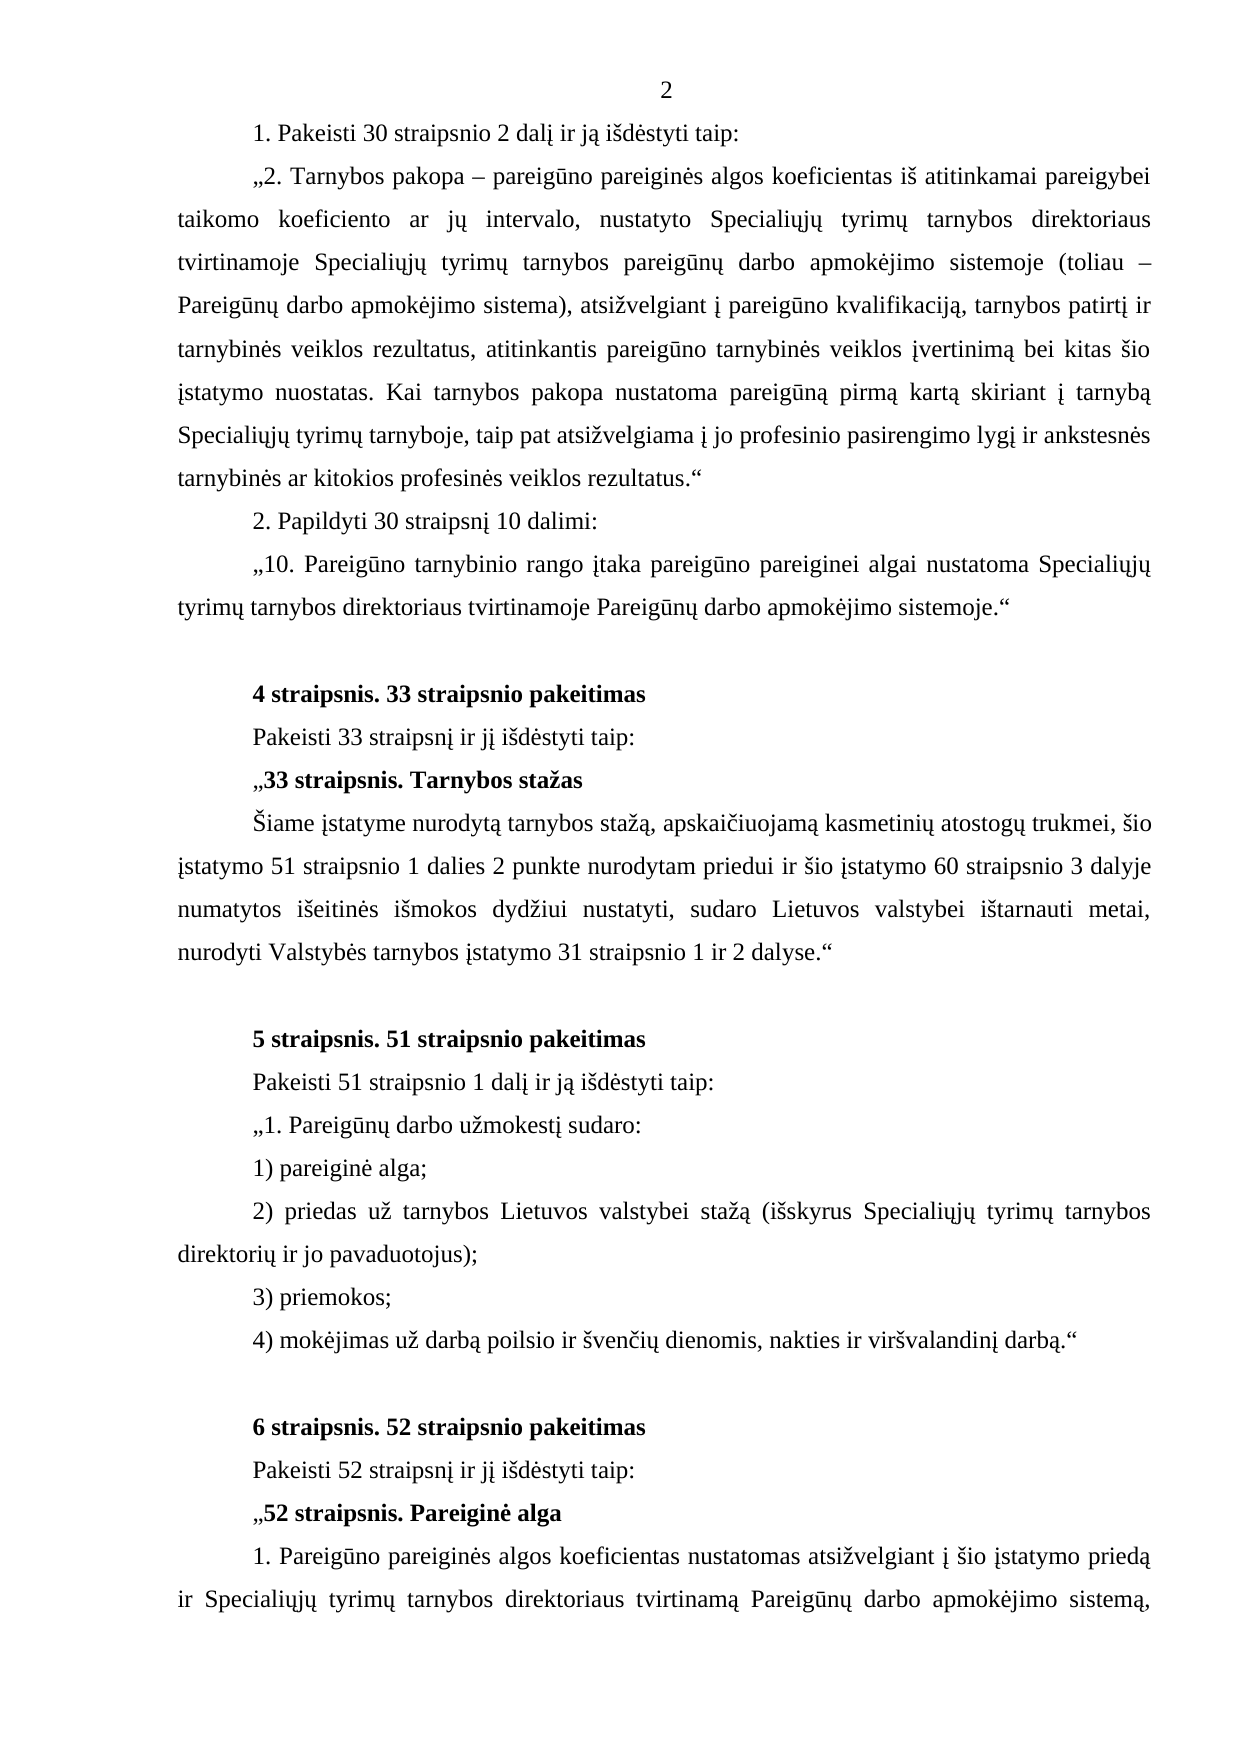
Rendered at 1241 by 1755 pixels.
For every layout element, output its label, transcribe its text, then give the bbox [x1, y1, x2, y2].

text 3) priemokos; [177, 1282, 1152, 1311]
text 1. Pakeisti 30 straipsnio 2 dalį ir ją išdėstyti taip: [177, 118, 1152, 147]
text 2. Papildyti 30 straipsnį 10 dalimi: [177, 506, 1152, 535]
text 1) pareiginė alga; [177, 1153, 1152, 1182]
text 5 straipsnis. 51 straipsnio pakeitimas [177, 1024, 1152, 1052]
text 4) mokėjimas už darbą poilsio ir švenčių dienomis, nakties ir viršvalandinį darbą.“ [177, 1326, 1152, 1354]
text „52 straipsnis. Pareiginė alga [177, 1498, 1152, 1527]
text Pakeisti 33 straipsnį ir jį išdėstyti taip: [177, 722, 1152, 751]
text Pakeisti 51 straipsnio 1 dalį ir ją išdėstyti taip: [177, 1067, 1152, 1096]
text „2. Tarnybos pakopa – pareigūno pareiginės algos koeficientas iš atitinkamai pareigybei taikomo koeficiento ar jų intervalo, nustatyto Specialiųjų tyrimų tarnybos direktoriaus tvirtinamoje Specialiųjų tyrimų tarnybos pareigūnų darbo apmokėjimo sistemoje (toliau – Pareigūnų darbo apmokėjimo sistema), atsižvelgiant į pareigūno kvalifikaciją, tarnybos patirtį ir tarnybinės veiklos rezultatus, atitinkantis pareigūno tarnybinės veiklos įvertinimą bei kitas šio įstatymo nuostatas. Kai tarnybos pakopa nustatoma pareigūną pirmą kartą skiriant į tarnybą Specialiųjų tyrimų tarnyboje, taip pat atsižvelgiama į jo profesinio pasirengimo lygį ir ankstesnės tarnybinės ar kitokios profesinės veiklos rezultatus.“ [177, 161, 1152, 492]
text 6 straipsnis. 52 straipsnio pakeitimas [177, 1412, 1152, 1441]
text 2) priedas už tarnybos Lietuvos valstybei stažą (išskyrus Specialiųjų tyrimų tarnybos direktorių ir jo pavaduotojus); [177, 1196, 1152, 1268]
text „33 straipsnis. Tarnybos stažas [177, 765, 1152, 794]
text „10. Pareigūno tarnybinio rango įtaka pareigūno pareiginei algai nustatoma Specialiųjų tyrimų tarnybos direktoriaus tvirtinamoje Pareigūnų darbo apmokėjimo sistemoje.“ [177, 549, 1152, 621]
text Pakeisti 52 straipsnį ir jį išdėstyti taip: [177, 1455, 1152, 1484]
text Šiame įstatyme nurodytą tarnybos stažą, apskaičiuojamą kasmetinių atostogų trukmei, šio įstatymo 51 straipsnio 1 dalies 2 punkte nurodytam priedui ir šio įstatymo 60 straipsnio 3 dalyje numatytos išeitinės išmokos dydžiui nustatyti, sudaro Lietuvos valstybei ištarnauti metai, nurodyti Valstybės tarnybos įstatymo 31 straipsnio 1 ir 2 dalyse.“ [177, 808, 1152, 966]
text 4 straipsnis. 33 straipsnio pakeitimas [177, 679, 1152, 707]
text „1. Pareigūnų darbo užmokestį sudaro: [177, 1110, 1152, 1139]
text 1. Pareigūno pareiginės algos koeficientas nustatomas atsižvelgiant į šio įstatymo priedą ir Specialiųjų tyrimų tarnybos direktoriaus tvirtinamą Pareigūnų darbo apmokėjimo sistemą, [177, 1541, 1152, 1613]
